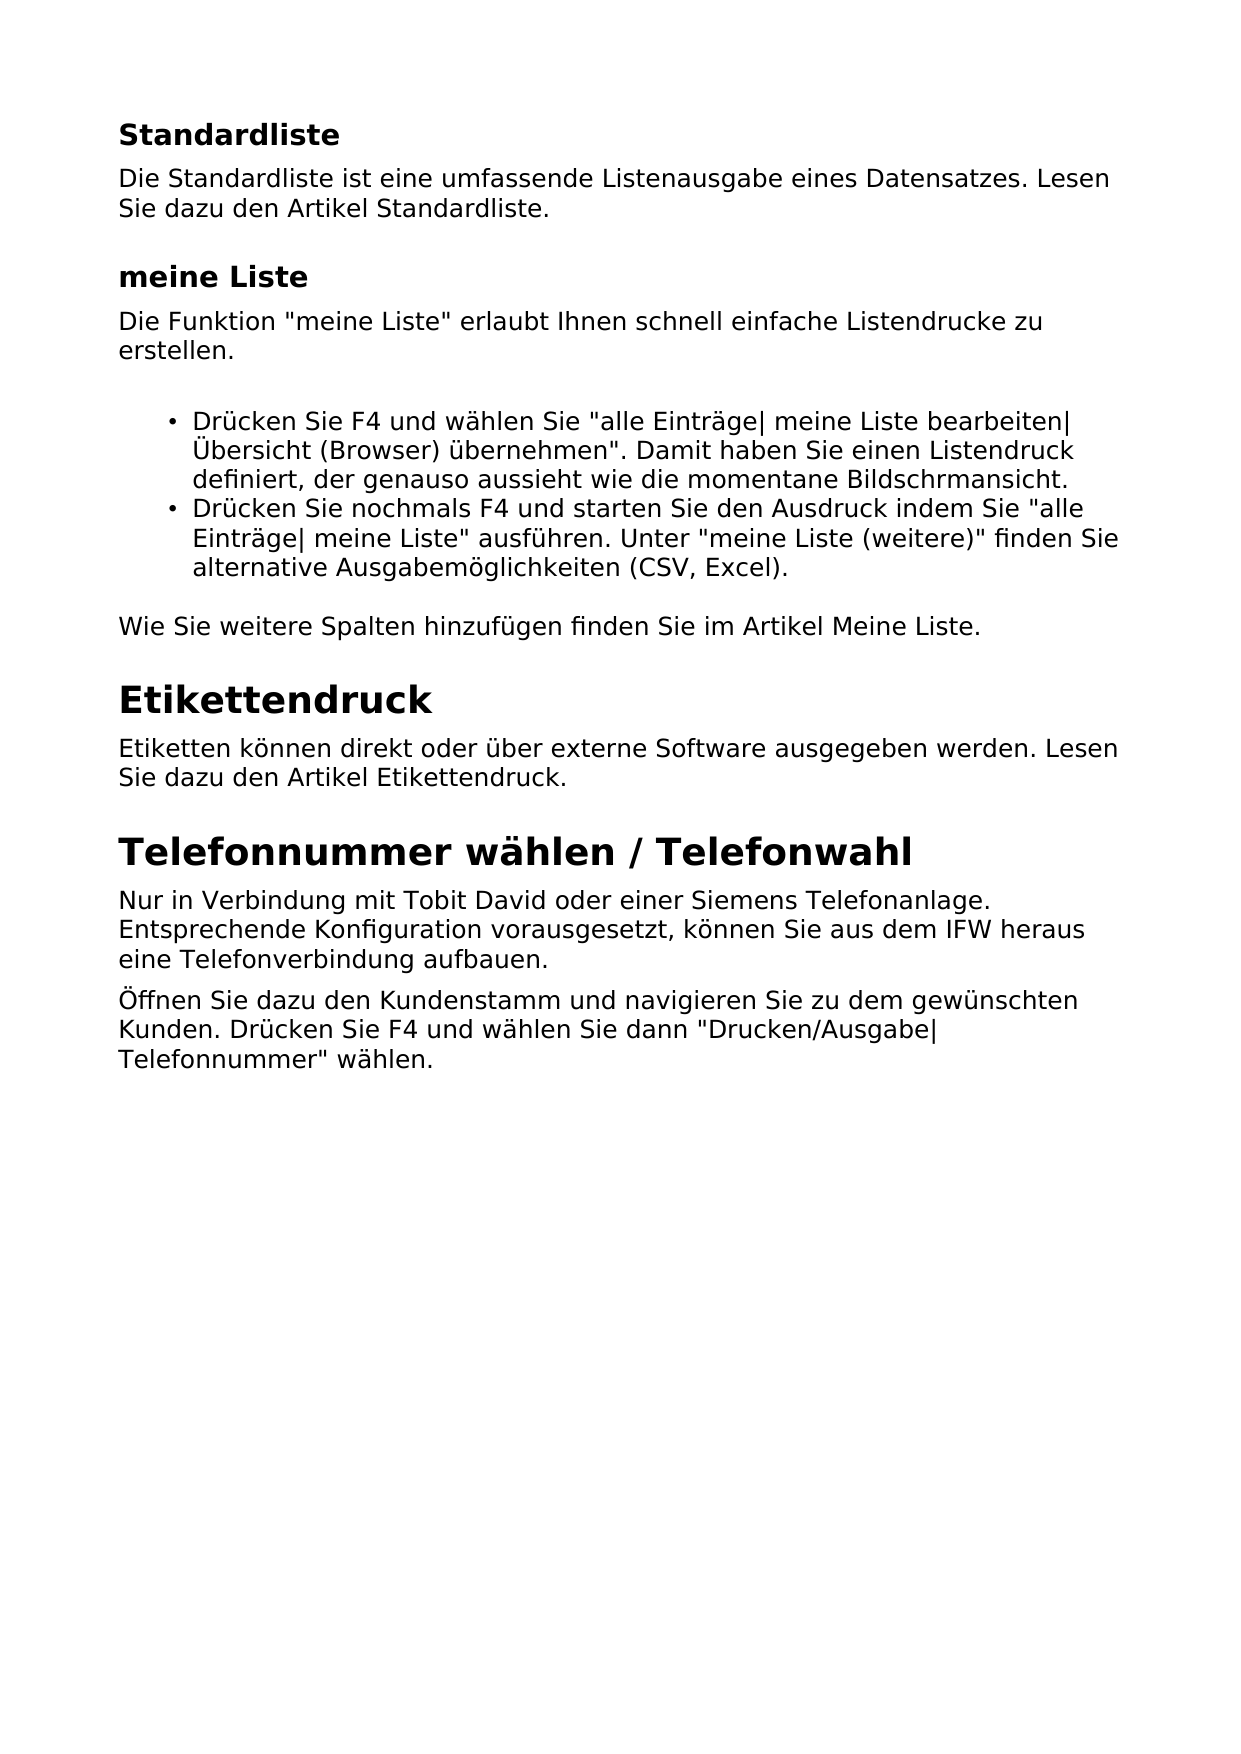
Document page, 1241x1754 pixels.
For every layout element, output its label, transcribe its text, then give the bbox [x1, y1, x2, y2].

subtitle Telefonnummer wählen / Telefonwahl [118, 830, 1122, 874]
list Drücken Sie nochmals F4 und starten Sie den Ausdruck indem Sie "alle Einträge| meine Liste" ausführen. Unter "meine Liste (weitere)" finden Sie alternative Ausgabemöglichkeiten (CSV, Excel). [177, 495, 1122, 582]
subtitle meine Liste [118, 260, 1122, 294]
text Etiketten können direkt oder über externe Software ausgegeben werden. Lesen Sie dazu den Artikel Etikettendruck. [118, 734, 1122, 793]
subtitle Standardliste [118, 118, 1122, 152]
list Drücken Sie F4 und wählen Sie "alle Einträge| meine Liste bearbeiten| Übersicht (Browser) übernehmen". Damit haben Sie einen Listendruck definiert, der genauso aussieht wie die momentane Bildschrmansicht. [177, 407, 1122, 495]
text Wie Sie weitere Spalten hinzufügen finden Sie im Artikel Meine Liste. [118, 612, 1122, 641]
text Nur in Verbindung mit Tobit David oder einer Siemens Telefonanlage. Entsprechende Konfiguration vorausgesetzt, können Sie aus dem IFW heraus eine Telefonverbindung aufbauen. [118, 886, 1122, 974]
text Die Funktion "meine Liste" erlaubt Ihnen schnell einfache Listendrucke zu erstellen. [118, 307, 1122, 365]
text Öffnen Sie dazu den Kundenstamm und navigieren Sie zu dem gewünschten Kunden. Drücken Sie F4 und wählen Sie dann "Drucken/Ausgabe| Telefonnummer" wählen. [118, 986, 1122, 1074]
subtitle Etikettendruck [118, 678, 1122, 722]
text Die Standardliste ist eine umfassende Listenausgabe eines Datensatzes. Lesen Sie dazu den Artikel Standardliste. [118, 164, 1122, 223]
